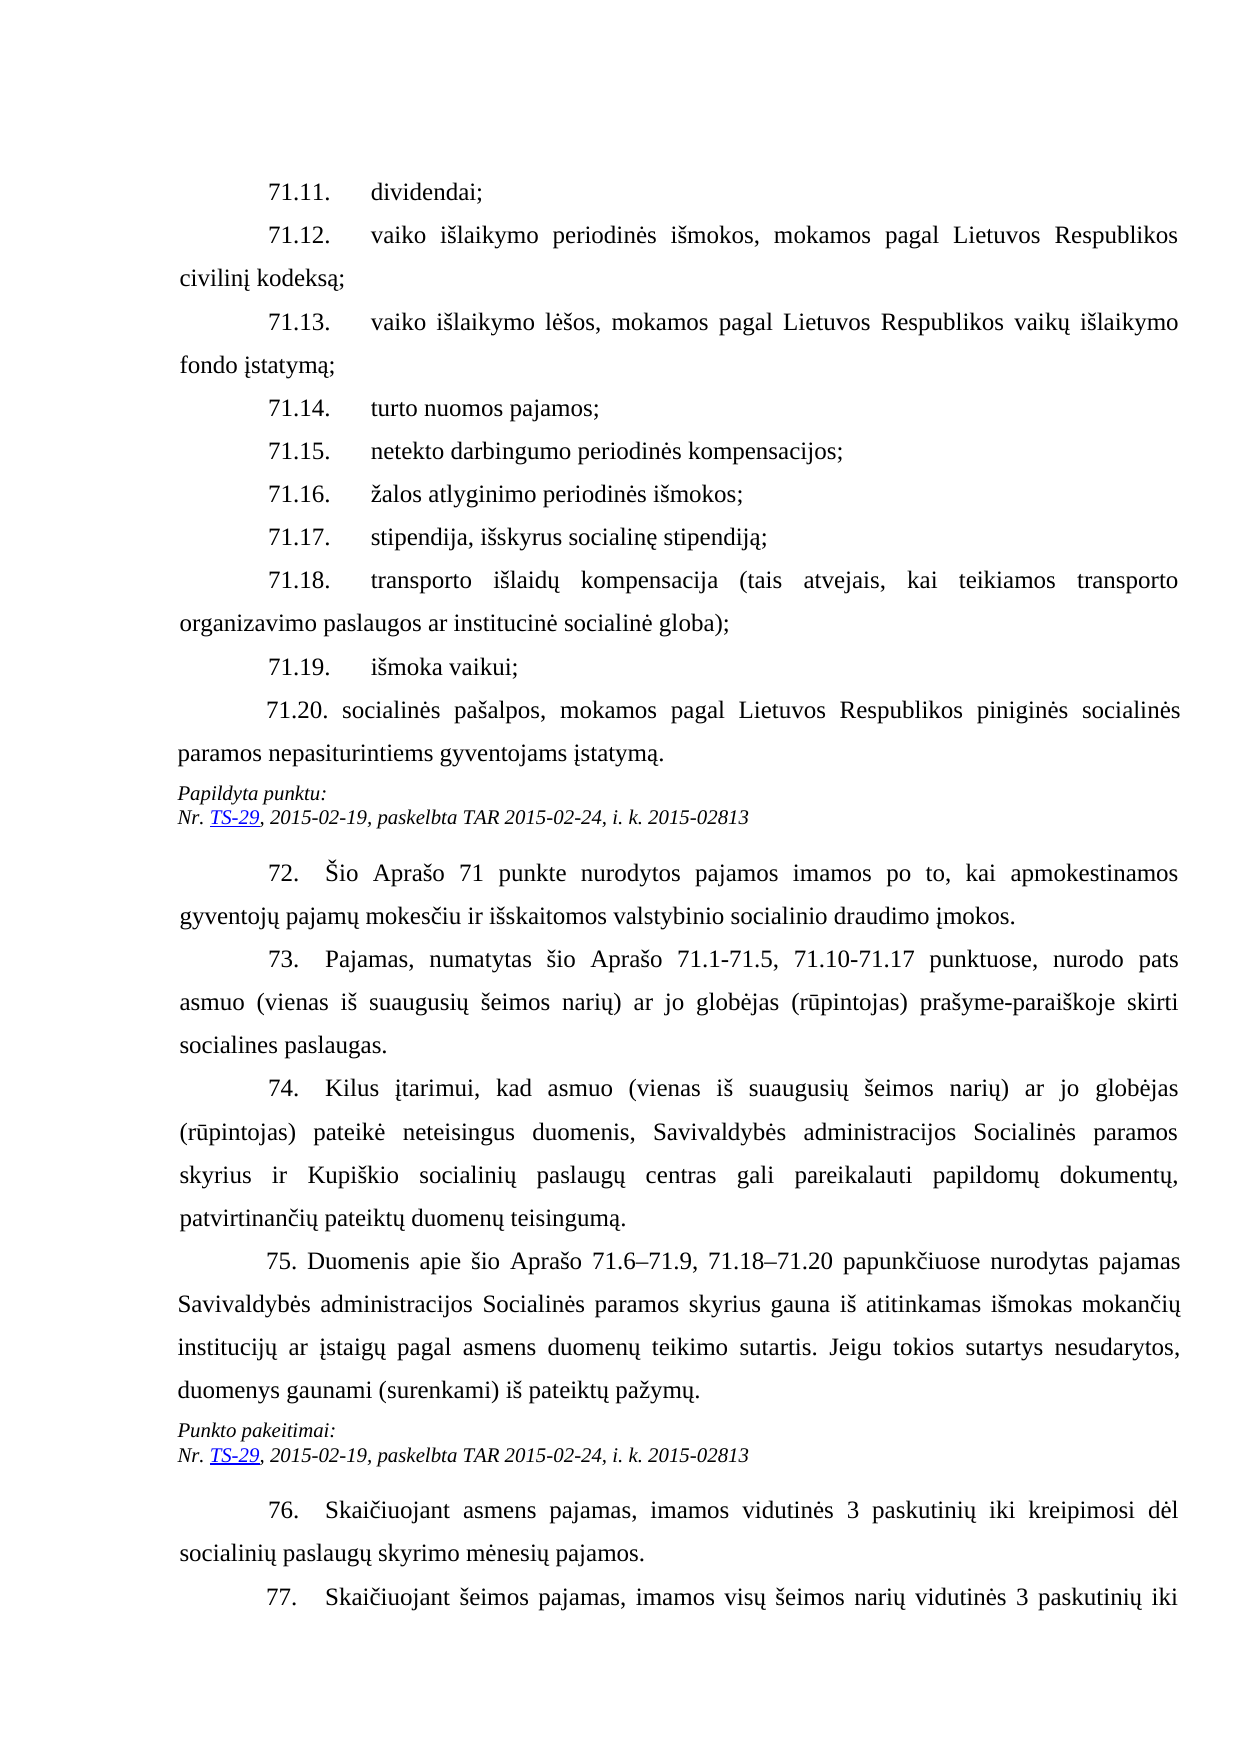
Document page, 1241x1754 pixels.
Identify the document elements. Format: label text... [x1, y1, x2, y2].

text 76. Skaičiuojant asmens pajamas, imamos vidutinės 3 paskutinių iki kreipimosi dėl socialinių paslaugų skyrimo mėnesių pajamos. [179, 1495, 1179, 1567]
text Punkto pakeitimai: [177, 1418, 1181, 1442]
text Nr. TS-29, 2015-02-19, paskelbta TAR 2015-02-24, i. k. 2015-02813 [177, 1442, 1181, 1467]
text 71.16. žalos atlyginimo periodinės išmokos; [179, 479, 1181, 508]
text 71.14. turto nuomos pajamos; [179, 393, 1181, 422]
text 71.18. transporto išlaidų kompensacija (tais atvejais, kai teikiamos transporto organizavimo paslaugos ar institucinė socialinė globa); [179, 565, 1179, 637]
text 71.13. vaiko išlaikymo lėšos, mokamos pagal Lietuvos Respublikos vaikų išlaikymo fondo įstatymą; [179, 307, 1179, 378]
text 75. Duomenis apie šio Aprašo 71.6–71.9, 71.18–71.20 papunkčiuose nurodytas pajamas Savivaldybės administracijos Socialinės paramos skyrius gauna iš atitinkamas išmokas mokančių institucijų ar įstaigų pagal asmens duomenų teikimo sutartis. Jeigu tokios sutartys nesudarytos, duomenys gaunami (surenkami) iš pateiktų pažymų. [177, 1246, 1181, 1404]
text 74. Kilus įtarimui, kad asmuo (vienas iš suaugusių šeimos narių) ar jo globėjas (rūpintojas) pateikė neteisingus duomenis, Savivaldybės administracijos Socialinės paramos skyrius ir Kupiškio socialinių paslaugų centras gali pareikalauti papildomų dokumentų, patvirtinančių pateiktų duomenų teisingumą. [179, 1073, 1179, 1232]
text Papildyta punktu: [177, 781, 1181, 805]
text 71.11. dividendai; [179, 177, 1181, 206]
text Nr. TS-29, 2015-02-19, paskelbta TAR 2015-02-24, i. k. 2015-02813 [177, 805, 1181, 829]
text 71.20. socialinės pašalpos, mokamos pagal Lietuvos Respublikos piniginės socialinės paramos nepasiturintiems gyventojams įstatymą. [177, 695, 1181, 767]
text 71.19. išmoka vaikui; [179, 652, 1181, 680]
text 73. Pajamas, numatytas šio Aprašo 71.1-71.5, 71.10-71.17 punktuose, nurodo pats asmuo (vienas iš suaugusių šeimos narių) ar jo globėjas (rūpintojas) prašyme-paraiškoje skirti socialines paslaugas. [179, 944, 1179, 1059]
text 71.17. stipendija, išskyrus socialinę stipendiją; [179, 522, 1181, 551]
text 77. Skaičiuojant šeimos pajamas, imamos visų šeimos narių vidutinės 3 paskutinių iki [177, 1582, 1179, 1610]
text 72. Šio Aprašo 71 punkte nurodytos pajamos imamos po to, kai apmokestinamos gyventojų pajamų mokesčiu ir išskaitomos valstybinio socialinio draudimo įmokos. [179, 858, 1179, 930]
text 71.12. vaiko išlaikymo periodinės išmokos, mokamos pagal Lietuvos Respublikos civilinį kodeksą; [179, 220, 1179, 292]
text 71.15. netekto darbingumo periodinės kompensacijos; [179, 436, 1181, 465]
